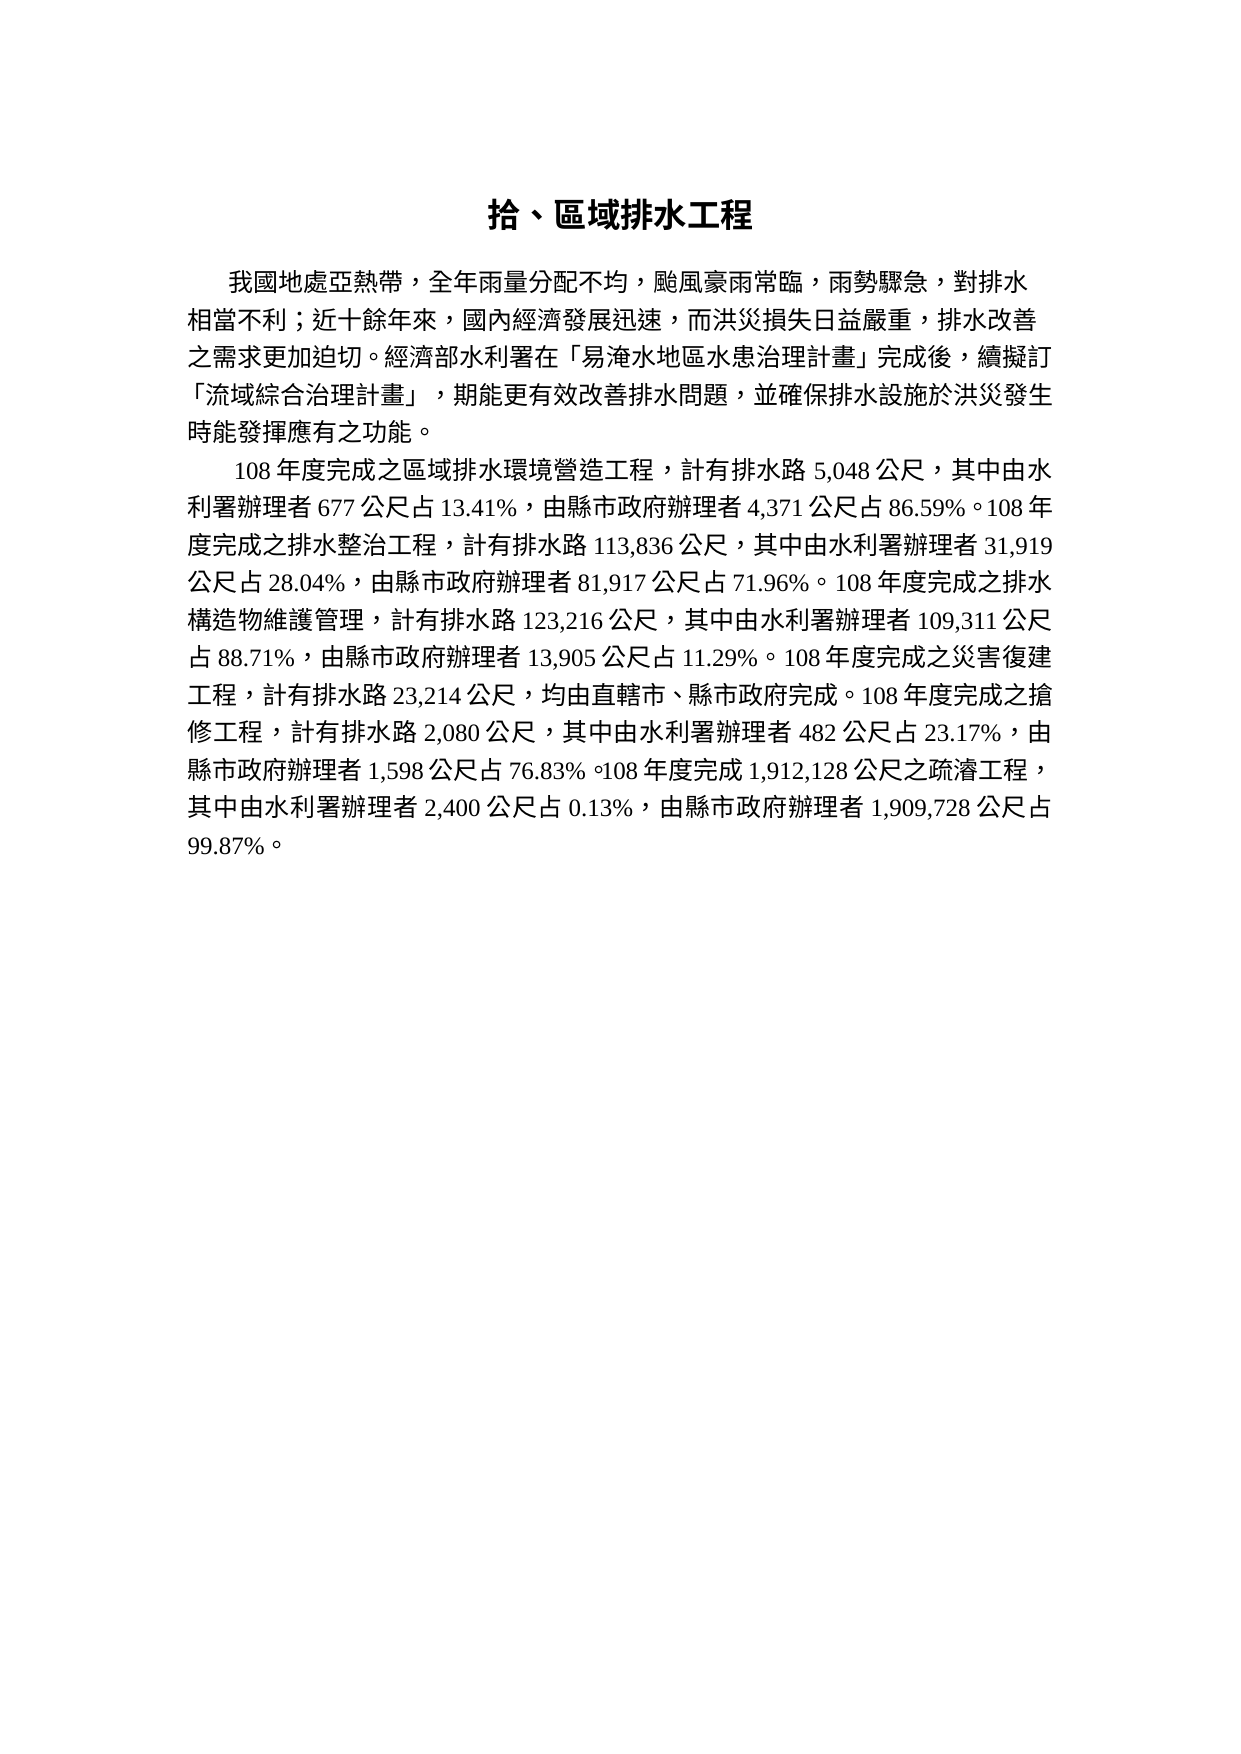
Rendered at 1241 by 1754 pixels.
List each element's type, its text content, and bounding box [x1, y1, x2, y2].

text 拾、區域排水工程 [187, 176, 1053, 251]
text 我國地處亞熱帶，全年雨量分配不均，颱風豪雨常臨，雨勢驟急，對排水相當不利；近十餘年來，國內經濟發展迅速，而洪災損失日益嚴重，排水改善之需求更加迫切。經濟部水利署在「易淹水地區水患治理計畫」完成後，續擬訂「流域綜合治理計畫」，期能更有效改善排水問題，並確保排水設施於洪災發生時能發揮應有之功能。 [187, 262, 1053, 449]
text 108年度完成之區域排水環境營造工程，計有排水路5,048公尺，其中由水利署辦理者677公尺占13.41%，由縣市政府辦理者4,371公尺占86.59%。108年度完成之排水整治工程，計有排水路113,836公尺，其中由水利署辦理者31,919公尺占28.04%，由縣市政府辦理者81,917公尺占71.96%。108年度完成之排水構造物維護管理，計有排水路123,216公尺，其中由水利署辦理者109,311公尺占88.71%，由縣市政府辦理者13,905公尺占11.29%。108年度完成之災害復建工程，計有排水路23,214公尺，均由直轄市、縣市政府完成。108年度完成之搶修工程，計有排水路2,080公尺，其中由水利署辦理者482公尺占23.17%，由縣市政府辦理者1,598公尺占76.83%。108年度完成1,912,128公尺之疏濬工程，其中由水利署辦理者2,400公尺占0.13%，由縣市政府辦理者1,909,728公尺占99.87%。 [187, 449, 1053, 862]
